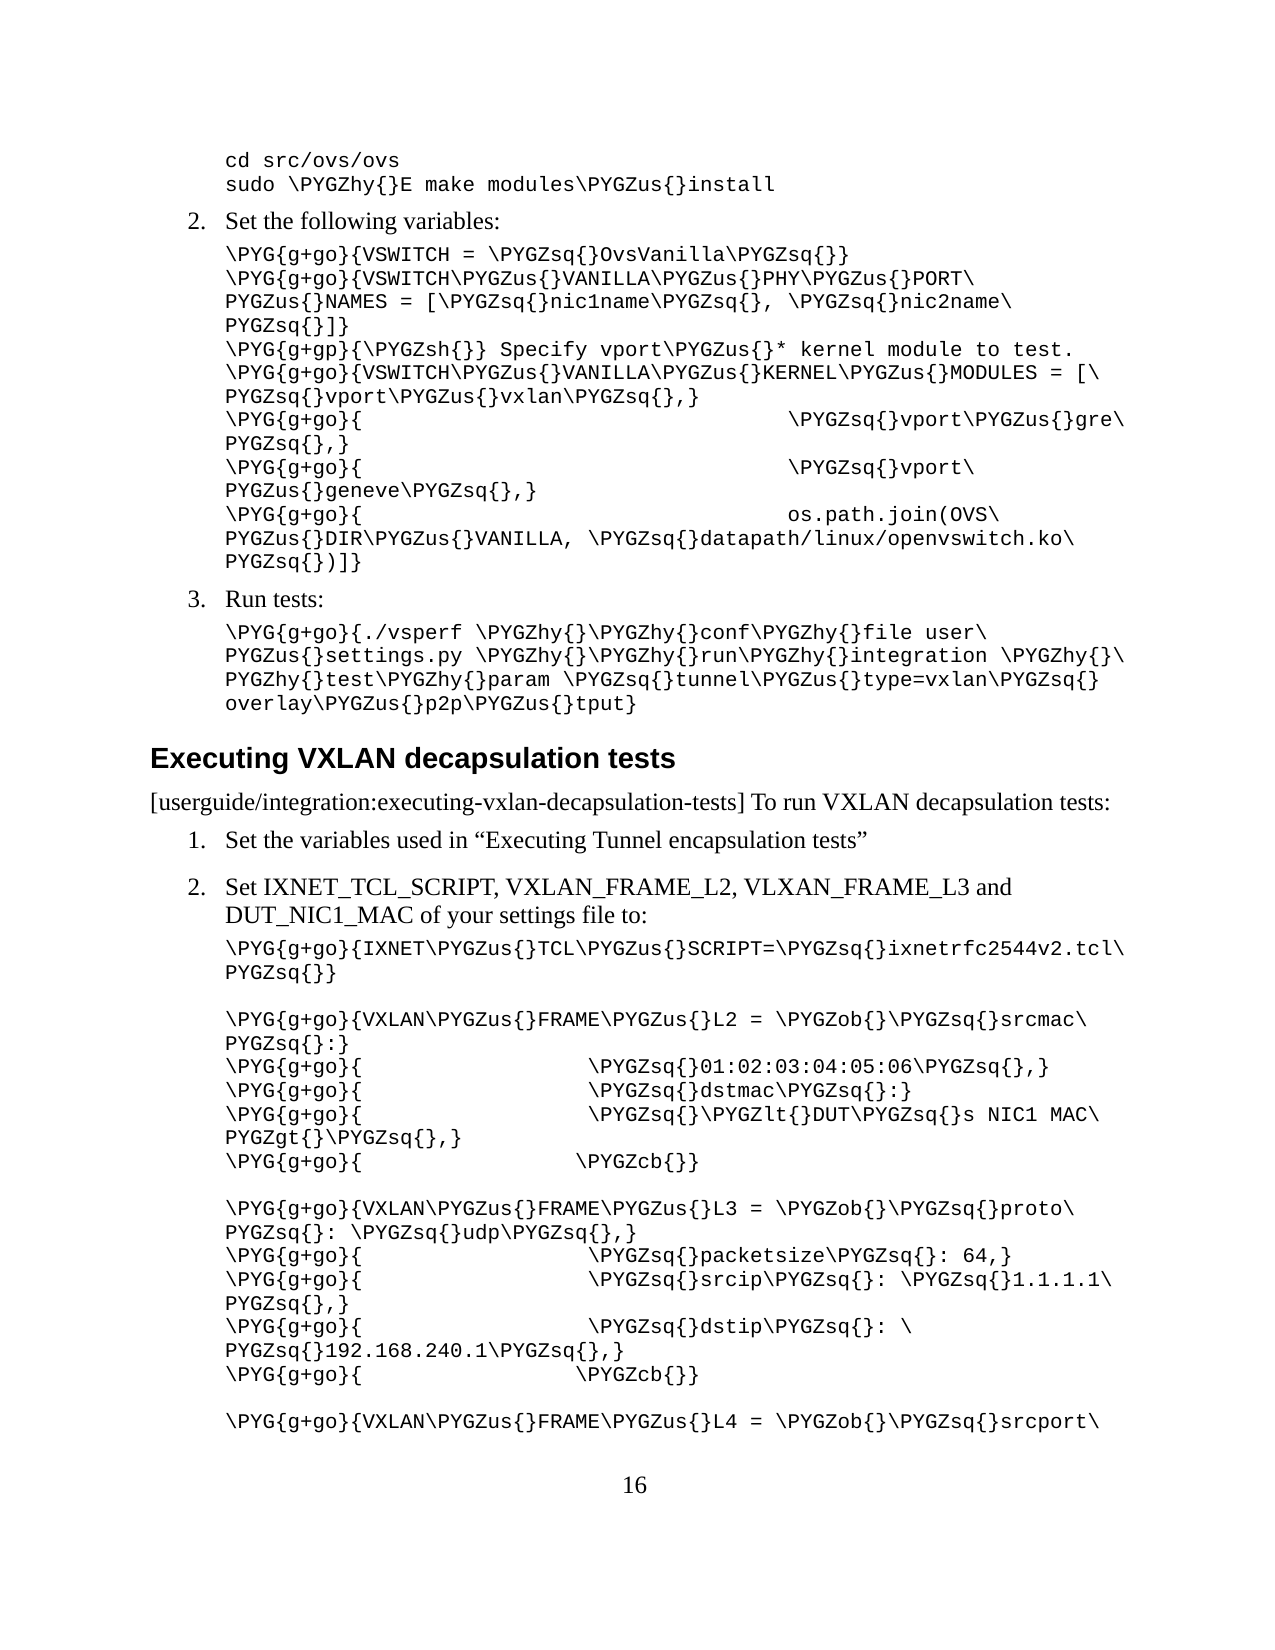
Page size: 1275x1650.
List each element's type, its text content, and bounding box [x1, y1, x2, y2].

list Set the following variables: [187, 206, 1125, 235]
text \PYG{g+go}{VXLAN\PYGZus{}FRAME\PYGZus{}L3 = \PYGZob{}\PYGZsq{}proto\PYGZsq{}: \PYGZsq{}udp\PYGZsq{},} [225, 1198, 1125, 1246]
text \PYG{g+go}{VSWITCH\PYGZus{}VANILLA\PYGZus{}PHY\PYGZus{}PORT\PYGZus{}NAMES = [\PYGZsq{}nic1name\PYGZsq{}, \PYGZsq{}nic2name\PYGZsq{}]} [225, 268, 1125, 338]
text \PYG{g+go}{ \PYGZsq{}vport\PYGZus{}gre\PYGZsq{},} [225, 409, 1125, 457]
text \PYG{g+go}{ os.path.join(OVS\PYGZus{}DIR\PYGZus{}VANILLA, \PYGZsq{}datapath/linux/openvswitch.ko\PYGZsq{})]} [225, 504, 1125, 575]
list Set the variables used in “Executing Tunnel encapsulation tests” [187, 825, 1125, 854]
text \PYG{g+gp}{\PYGZsh{}} Specify vport\PYGZus{}* kernel module to test. [225, 338, 1125, 362]
text \PYG{g+go}{IXNET\PYGZus{}TCL\PYGZus{}SCRIPT=\PYGZsq{}ixnetrfc2544v2.tcl\PYGZsq{}} [225, 938, 1125, 985]
text cd src/ovs/ovs [225, 150, 1125, 174]
text \PYG{g+go}{VXLAN\PYGZus{}FRAME\PYGZus{}L2 = \PYGZob{}\PYGZsq{}srcmac\PYGZsq{}:} [225, 1009, 1125, 1056]
text \PYG{g+go}{ \PYGZsq{}dstmac\PYGZsq{}:} [225, 1080, 1125, 1104]
text \PYG{g+go}{ \PYGZsq{}srcip\PYGZsq{}: \PYGZsq{}1.1.1.1\PYGZsq{},} [225, 1269, 1125, 1316]
list Run tests: [187, 584, 1125, 613]
text \PYG{g+go}{ \PYGZcb{}} [225, 1151, 1125, 1174]
text \PYG{g+go}{ \PYGZsq{}01:02:03:04:05:06\PYGZsq{},} [225, 1056, 1125, 1080]
list Set IXNET_TCL_SCRIPT, VXLAN_FRAME_L2, VLXAN_FRAME_L3 and DUT_NIC1_MAC of your settings file to: [187, 872, 1125, 929]
text sudo \PYGZhy{}E make modules\PYGZus{}install [225, 174, 1125, 197]
text \PYG{g+go}{VSWITCH\PYGZus{}VANILLA\PYGZus{}KERNEL\PYGZus{}MODULES = [\PYGZsq{}vport\PYGZus{}vxlan\PYGZsq{},} [225, 362, 1125, 409]
text \PYG{g+go}{./vsperf \PYGZhy{}\PYGZhy{}conf\PYGZhy{}file user\PYGZus{}settings.py \PYGZhy{}\PYGZhy{}run\PYGZhy{}integration \PYGZhy{}\PYGZhy{}test\PYGZhy{}param \PYGZsq{}tunnel\PYGZus{}type=vxlan\PYGZsq{} overlay\PYGZus{}p2p\PYGZus{}tput} [225, 622, 1125, 716]
text \PYG{g+go}{VXLAN\PYGZus{}FRAME\PYGZus{}L4 = \PYGZob{}\PYGZsq{}srcport\ [225, 1411, 1125, 1435]
text \PYG{g+go}{ \PYGZsq{}packetsize\PYGZsq{}: 64,} [225, 1246, 1125, 1269]
text \PYG{g+go}{ \PYGZsq{}vport\PYGZus{}geneve\PYGZsq{},} [225, 457, 1125, 504]
subtitle Executing VXLAN decapsulation tests [150, 741, 1125, 775]
text [userguide/integration:executing-vxlan-decapsulation-tests] To run VXLAN decapsulation tests: [150, 787, 1125, 816]
text \PYG{g+go}{VSWITCH = \PYGZsq{}OvsVanilla\PYGZsq{}} [225, 244, 1125, 268]
text \PYG{g+go}{ \PYGZsq{}dstip\PYGZsq{}: \PYGZsq{}192.168.240.1\PYGZsq{},} [225, 1316, 1125, 1364]
text \PYG{g+go}{ \PYGZcb{}} [225, 1364, 1125, 1387]
text \PYG{g+go}{ \PYGZsq{}\PYGZlt{}DUT\PYGZsq{}s NIC1 MAC\PYGZgt{}\PYGZsq{},} [225, 1104, 1125, 1151]
